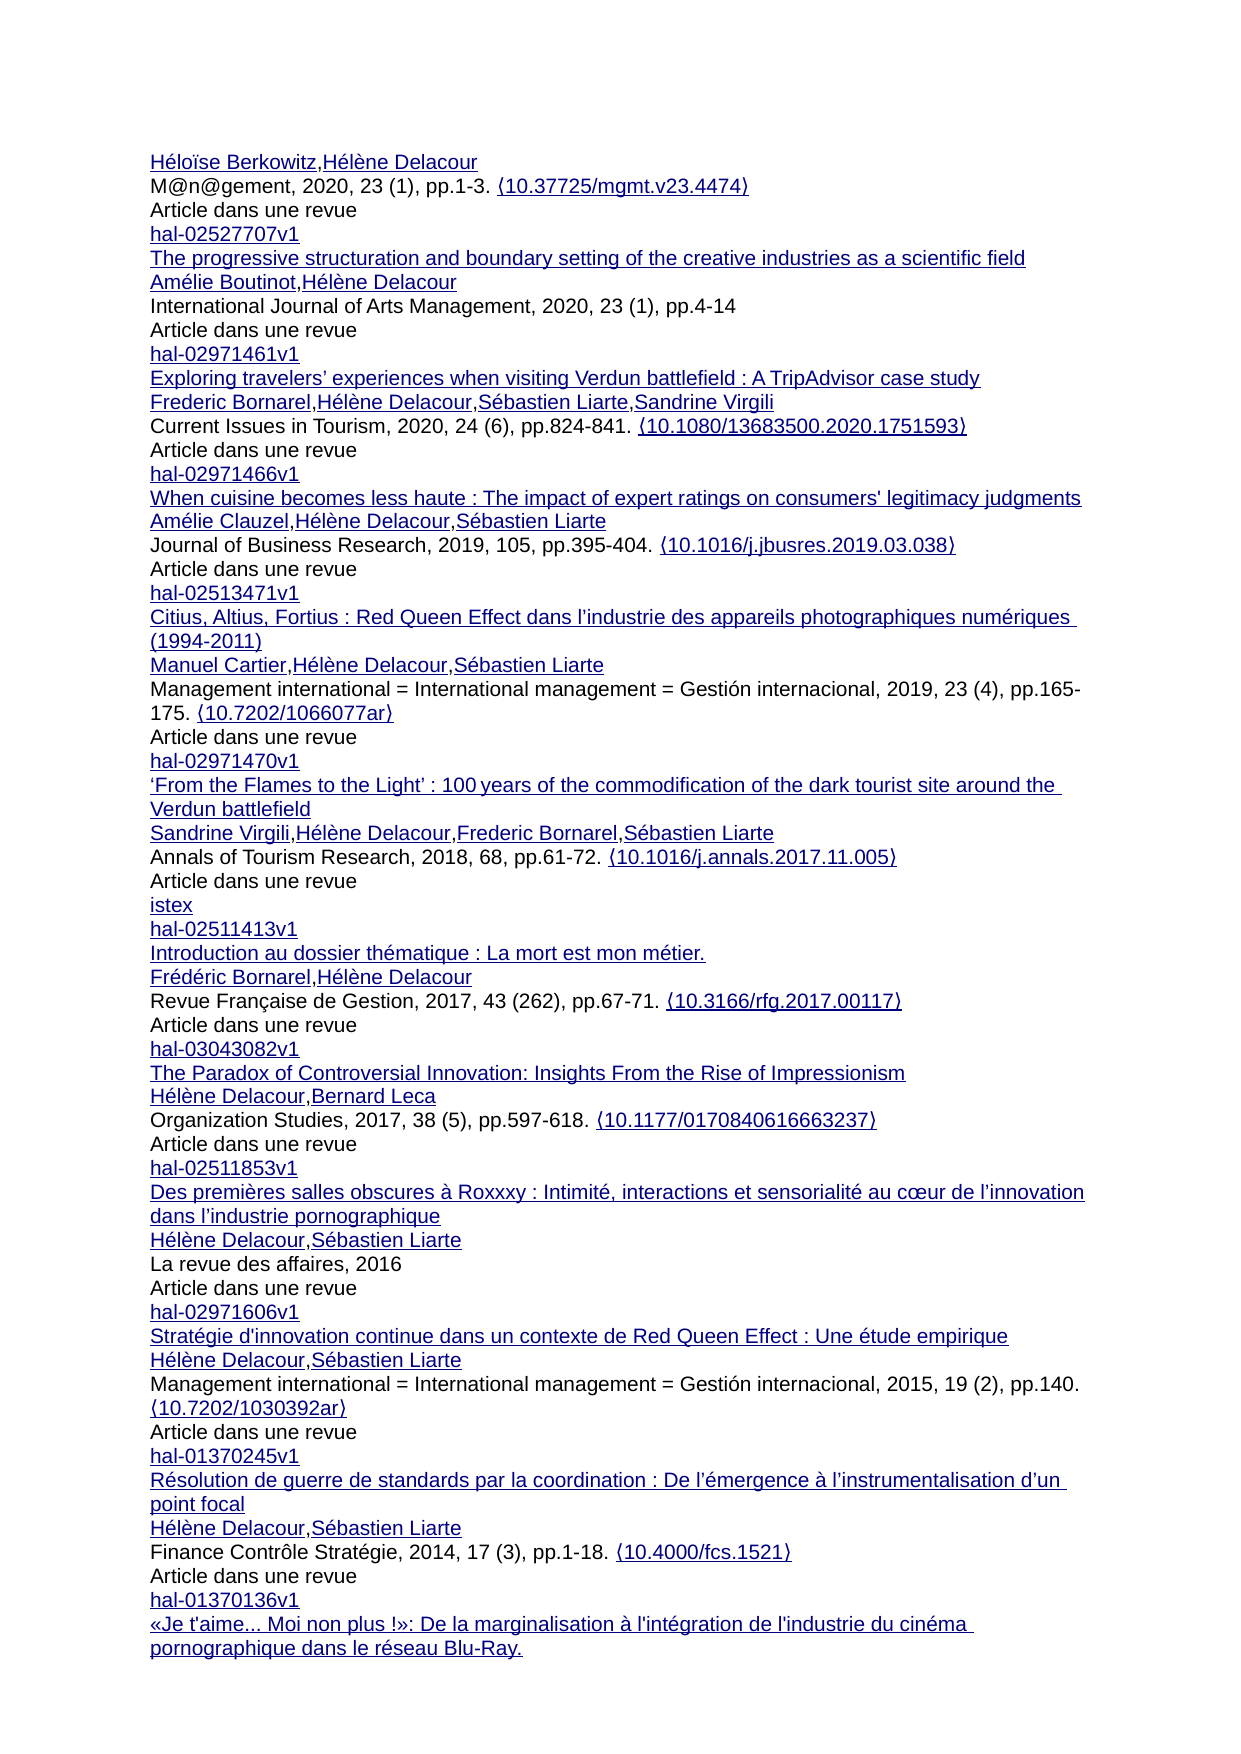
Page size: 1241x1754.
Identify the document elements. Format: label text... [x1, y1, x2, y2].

table_cell Des premières salles obscures à Roxxxy : Intimité, interactions et sensorialité au cœur de l’innovation dans l’industrie pornographique Hélène Delacour,Sébastien Liarte La revue des affaires, 2016 Article dans une revue hal-02971606v1 [150, 1180, 1090, 1324]
table_cell Introduction au dossier thématique : La mort est mon métier. Frédéric Bornarel,Hélène Delacour Revue Française de Gestion, 2017, 43 (262), pp.67-71. ⟨10.3166/rfg.2017.00117⟩ Article dans une revue hal-03043082v1 [150, 941, 1090, 1060]
table_cell ‘From the Flames to the Light’ : 100 years of the commodification of the dark tourist site around the Verdun battlefield Sandrine Virgili,Hélène Delacour,Frederic Bornarel,Sébastien Liarte Annals of Tourism Research, 2018, 68, pp.61-72. ⟨10.1016/j.annals.2017.11.005⟩ Article dans une revue istex hal-02511413v1 [150, 773, 1090, 941]
table_cell When cuisine becomes less haute : The impact of expert ratings on consumers' legitimacy judgments Amélie Clauzel,Hélène Delacour,Sébastien Liarte Journal of Business Research, 2019, 105, pp.395-404. ⟨10.1016/j.jbusres.2019.03.038⟩ Article dans une revue hal-02513471v1 [150, 485, 1090, 605]
table_cell Héloïse Berkowitz,Hélène Delacour M@n@gement, 2020, 23 (1), pp.1-3. ⟨10.37725/mgmt.v23.4474⟩ Article dans une revue hal-02527707v1 [150, 150, 1090, 246]
table_cell Citius, Altius, Fortius : Red Queen Effect dans l’industrie des appareils photographiques numériques (1994-2011) Manuel Cartier,Hélène Delacour,Sébastien Liarte Management international = International management = Gestión internacional, 2019, 23 (4), pp.165-175. ⟨10.7202/1066077ar⟩ Article dans une revue hal-02971470v1 [150, 605, 1090, 773]
table_cell The progressive structuration and boundary setting of the creative industries as a scientific field Amélie Boutinot,Hélène Delacour International Journal of Arts Management, 2020, 23 (1), pp.4-14 Article dans une revue hal-02971461v1 [150, 246, 1090, 366]
table_cell «Je t'aime... Moi non plus !»: De la marginalisation à l'intégration de l'industrie du cinéma pornographique dans le réseau Blu-Ray. [150, 1611, 1090, 1659]
table_cell Exploring travelers’ experiences when visiting Verdun battlefield : A TripAdvisor case study Frederic Bornarel,Hélène Delacour,Sébastien Liarte,Sandrine Virgili Current Issues in Tourism, 2020, 24 (6), pp.824-841. ⟨10.1080/13683500.2020.1751593⟩ Article dans une revue hal-02971466v1 [150, 366, 1090, 485]
table_cell The Paradox of Controversial Innovation: Insights From the Rise of Impressionism Hélène Delacour,Bernard Leca Organization Studies, 2017, 38 (5), pp.597-618. ⟨10.1177/0170840616663237⟩ Article dans une revue hal-02511853v1 [150, 1060, 1090, 1180]
table_cell Stratégie d'innovation continue dans un contexte de Red Queen Effect : Une étude empirique Hélène Delacour,Sébastien Liarte Management international = International management = Gestión internacional, 2015, 19 (2), pp.140. ⟨10.7202/1030392ar⟩ Article dans une revue hal-01370245v1 [150, 1324, 1090, 1468]
table_cell Résolution de guerre de standards par la coordination : De l’émergence à l’instrumentalisation d’un point focal Hélène Delacour,Sébastien Liarte Finance Contrôle Stratégie, 2014, 17 (3), pp.1-18. ⟨10.4000/fcs.1521⟩ Article dans une revue hal-01370136v1 [150, 1468, 1090, 1611]
